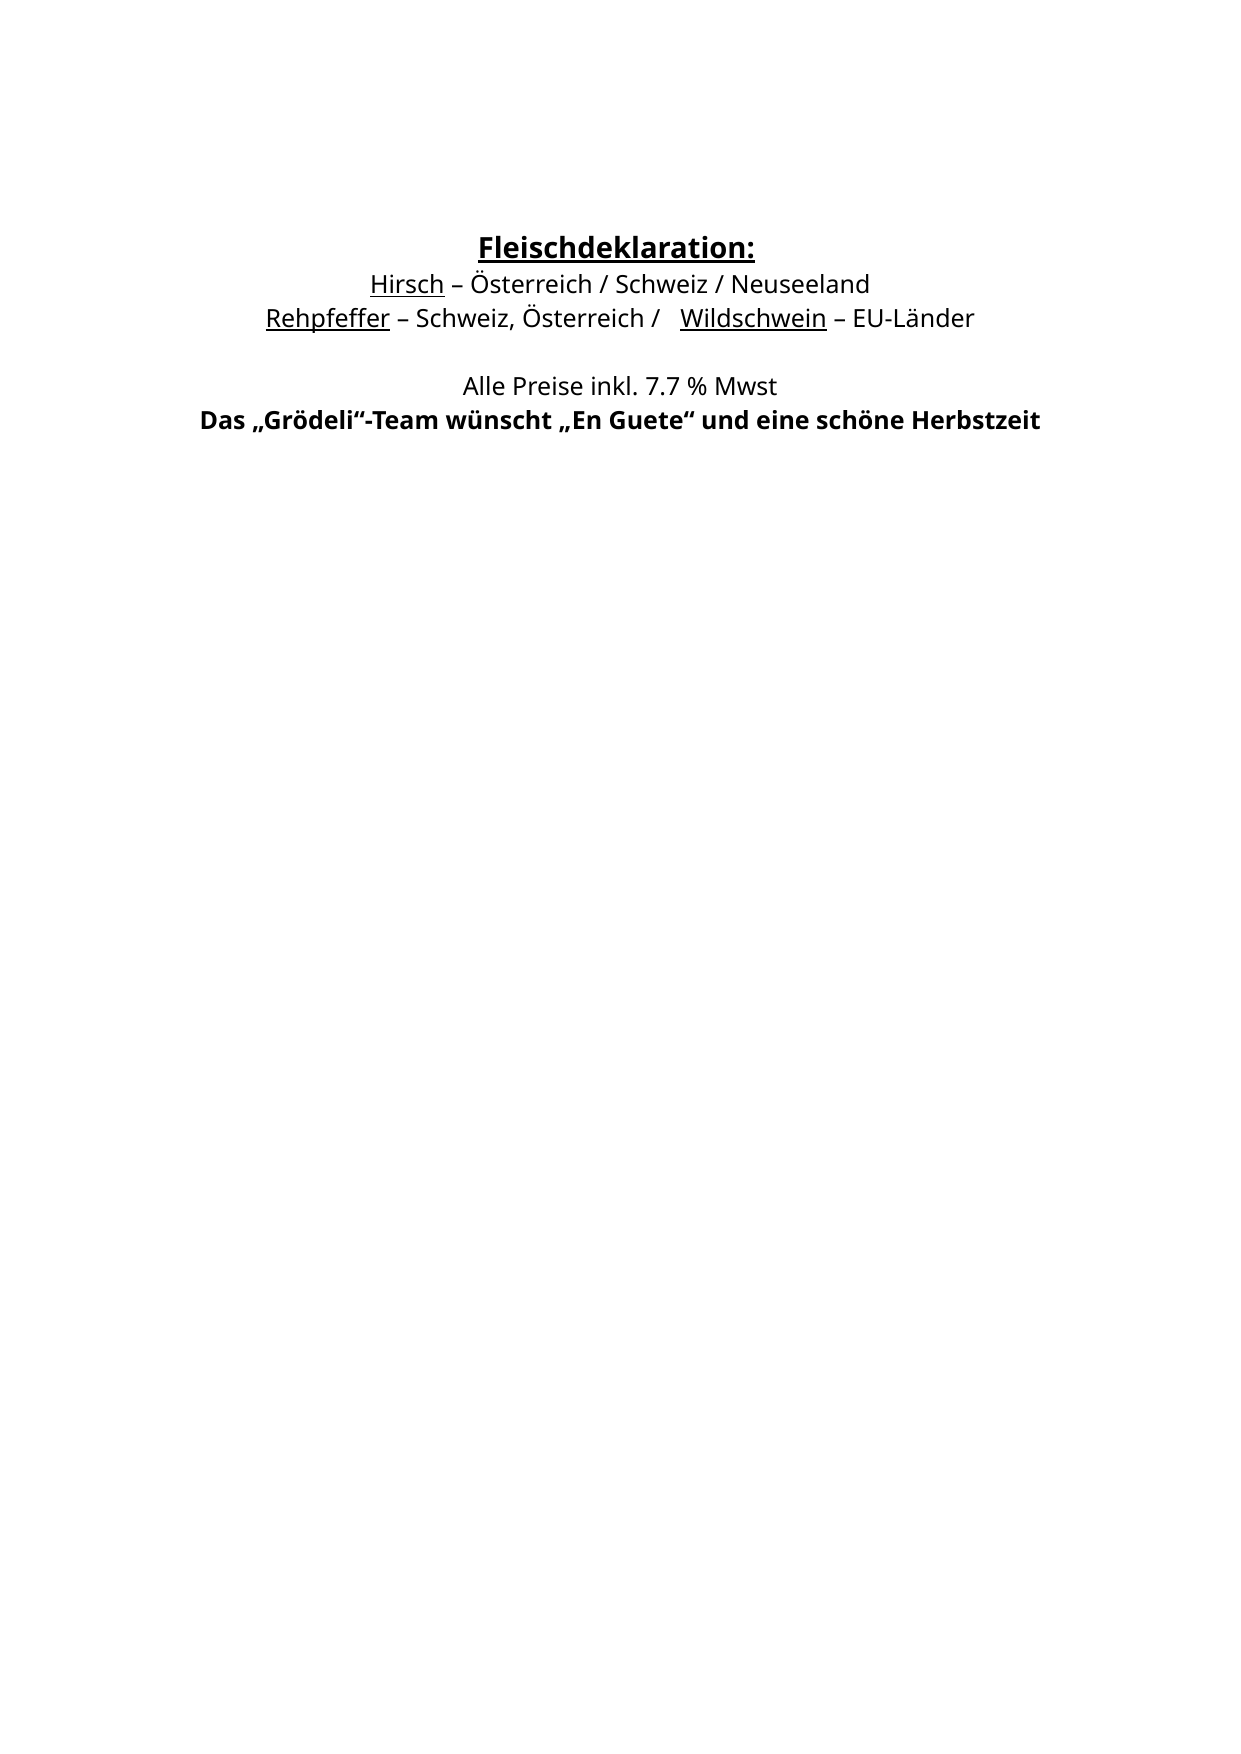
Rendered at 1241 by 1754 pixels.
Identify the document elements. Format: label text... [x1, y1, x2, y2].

text Alle Preise inkl. 7.7 % Mwst [148, 369, 1093, 403]
text Das „Grödeli“-Team wünscht „En Guete“ und eine schöne Herbstzeit [148, 403, 1093, 437]
text Fleischdeklaration: [148, 227, 1093, 267]
text Hirsch – Österreich / Schweiz / Neuseeland [148, 267, 1093, 301]
text Rehpfeffer – Schweiz, Österreich / Wildschwein – EU-Länder [148, 301, 1093, 335]
